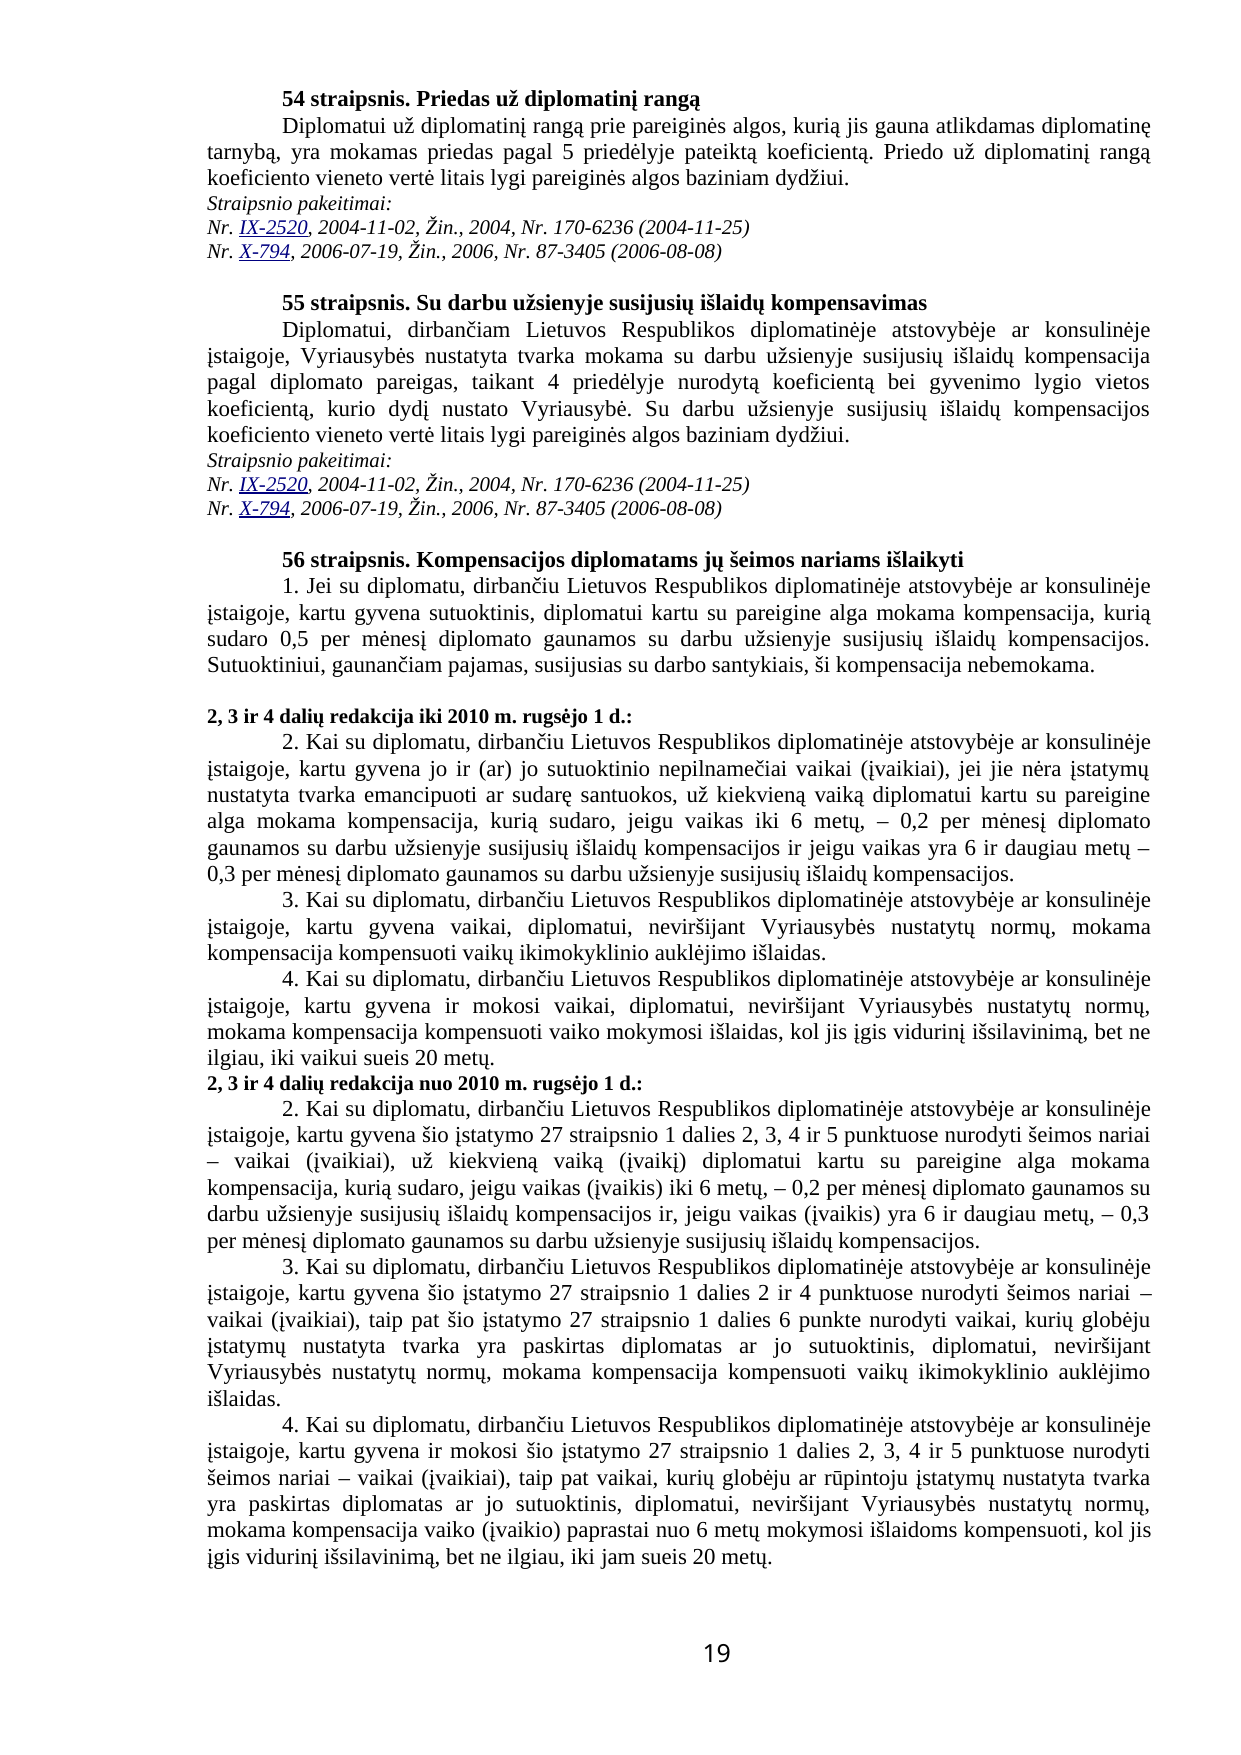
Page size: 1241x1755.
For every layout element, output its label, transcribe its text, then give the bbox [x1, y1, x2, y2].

text Diplomatui už diplomatinį rangą prie pareiginės algos, kurią jis gauna atlikdamas diplomatinę tarnybą, yra mokamas priedas pagal 5 priedėlyje pateiktą koeficientą. Priedo už diplomatinį rangą koeficiento vieneto vertė litais lygi pareiginės algos baziniam dydžiui. [207, 112, 1152, 191]
text 3. Kai su diplomatu, dirbančiu Lietuvos Respublikos diplomatinėje atstovybėje ar konsulinėje įstaigoje, kartu gyvena šio įstatymo 27 straipsnio 1 dalies 2 ir 4 punktuose nurodyti šeimos nariai – vaikai (įvaikiai), taip pat šio įstatymo 27 straipsnio 1 dalies 6 punkte nurodyti vaikai, kurių globėju įstatymų nustatyta tvarka yra paskirtas diplomatas ar jo sutuoktinis, diplomatui, neviršijant Vyriausybės nustatytų normų, mokama kompensacija kompensuoti vaikų ikimokyklinio auklėjimo išlaidas. [207, 1253, 1152, 1411]
text 4. Kai su diplomatu, dirbančiu Lietuvos Respublikos diplomatinėje atstovybėje ar konsulinėje įstaigoje, kartu gyvena ir mokosi šio įstatymo 27 straipsnio 1 dalies 2, 3, 4 ir 5 punktuose nurodyti šeimos nariai – vaikai (įvaikiai), taip pat vaikai, kurių globėju ar rūpintoju įstatymų nustatyta tvarka yra paskirtas diplomatas ar jo sutuoktinis, diplomatui, neviršijant Vyriausybės nustatytų normų, mokama kompensacija vaiko (įvaikio) paprastai nuo 6 metų mokymosi išlaidoms kompensuoti, kol jis įgis vidurinį išsilavinimą, bet ne ilgiau, iki jam sueis 20 metų. [207, 1411, 1152, 1569]
text Straipsnio pakeitimai: [207, 191, 1152, 215]
text 1. Jei su diplomatu, dirbančiu Lietuvos Respublikos diplomatinėje atstovybėje ar konsulinėje įstaigoje, kartu gyvena sutuoktinis, diplomatui kartu su pareigine alga mokama kompensacija, kurią sudaro 0,5 per mėnesį diplomato gaunamos su darbu užsienyje susijusių išlaidų kompensacijos. Sutuoktiniui, gaunančiam pajamas, susijusias su darbo santykiais, ši kompensacija nebemokama. [207, 572, 1152, 678]
text Nr. IX-2520, 2004-11-02, Žin., 2004, Nr. 170-6236 (2004-11-25) [207, 215, 1152, 239]
text 54 straipsnis. Priedas už diplomatinį rangą [207, 85, 1152, 112]
text Diplomatui, dirbančiam Lietuvos Respublikos diplomatinėje atstovybėje ar konsulinėje įstaigoje, Vyriausybės nustatyta tvarka mokama su darbu užsienyje susijusių išlaidų kompensacija pagal diplomato pareigas, taikant 4 priedėlyje nurodytą koeficientą bei gyvenimo lygio vietos koeficientą, kurio dydį nustato Vyriausybė. Su darbu užsienyje susijusių išlaidų kompensacijos koeficiento vieneto vertė litais lygi pareiginės algos baziniam dydžiui. [207, 316, 1152, 447]
text 3. Kai su diplomatu, dirbančiu Lietuvos Respublikos diplomatinėje atstovybėje ar konsulinėje įstaigoje, kartu gyvena vaikai, diplomatui, neviršijant Vyriausybės nustatytų normų, mokama kompensacija kompensuoti vaikų ikimokyklinio auklėjimo išlaidas. [207, 886, 1152, 965]
text 2. Kai su diplomatu, dirbančiu Lietuvos Respublikos diplomatinėje atstovybėje ar konsulinėje įstaigoje, kartu gyvena jo ir (ar) jo sutuoktinio nepilnamečiai vaikai (įvaikiai), jei jie nėra įstatymų nustatyta tvarka emancipuoti ar sudarę santuokos, už kiekvieną vaiką diplomatui kartu su pareigine alga mokama kompensacija, kurią sudaro, jeigu vaikas iki 6 metų, – 0,2 per mėnesį diplomato gaunamos su darbu užsienyje susijusių išlaidų kompensacijos ir jeigu vaikas yra 6 ir daugiau metų – 0,3 per mėnesį diplomato gaunamos su darbu užsienyje susijusių išlaidų kompensacijos. [207, 728, 1152, 886]
text 2. Kai su diplomatu, dirbančiu Lietuvos Respublikos diplomatinėje atstovybėje ar konsulinėje įstaigoje, kartu gyvena šio įstatymo 27 straipsnio 1 dalies 2, 3, 4 ir 5 punktuose nurodyti šeimos nariai – vaikai (įvaikiai), už kiekvieną vaiką (įvaikį) diplomatui kartu su pareigine alga mokama kompensacija, kurią sudaro, jeigu vaikas (įvaikis) iki 6 metų, – 0,2 per mėnesį diplomato gaunamos su darbu užsienyje susijusių išlaidų kompensacijos ir, jeigu vaikas (įvaikis) yra 6 ir daugiau metų, – 0,3 per mėnesį diplomato gaunamos su darbu užsienyje susijusių išlaidų kompensacijos. [207, 1095, 1152, 1253]
text 2, 3 ir 4 dalių redakcija nuo 2010 m. rugsėjo 1 d.: [207, 1071, 1152, 1095]
text 4. Kai su diplomatu, dirbančiu Lietuvos Respublikos diplomatinėje atstovybėje ar konsulinėje įstaigoje, kartu gyvena ir mokosi vaikai, diplomatui, neviršijant Vyriausybės nustatytų normų, mokama kompensacija kompensuoti vaiko mokymosi išlaidas, kol jis įgis vidurinį išsilavinimą, bet ne ilgiau, iki vaikui sueis 20 metų. [207, 965, 1152, 1071]
text Straipsnio pakeitimai: [207, 447, 1152, 472]
text 56 straipsnis. Kompensacijos diplomatams jų šeimos nariams išlaikyti [207, 546, 1152, 572]
text Nr. X-794, 2006-07-19, Žin., 2006, Nr. 87-3405 (2006-08-08) [207, 239, 1152, 263]
text Nr. X-794, 2006-07-19, Žin., 2006, Nr. 87-3405 (2006-08-08) [207, 496, 1152, 520]
text 55 straipsnis. Su darbu užsienyje susijusių išlaidų kompensavimas [207, 289, 1152, 316]
text 2, 3 ir 4 dalių redakcija iki 2010 m. rugsėjo 1 d.: [207, 704, 1152, 728]
text Nr. IX-2520, 2004-11-02, Žin., 2004, Nr. 170-6236 (2004-11-25) [207, 472, 1152, 496]
